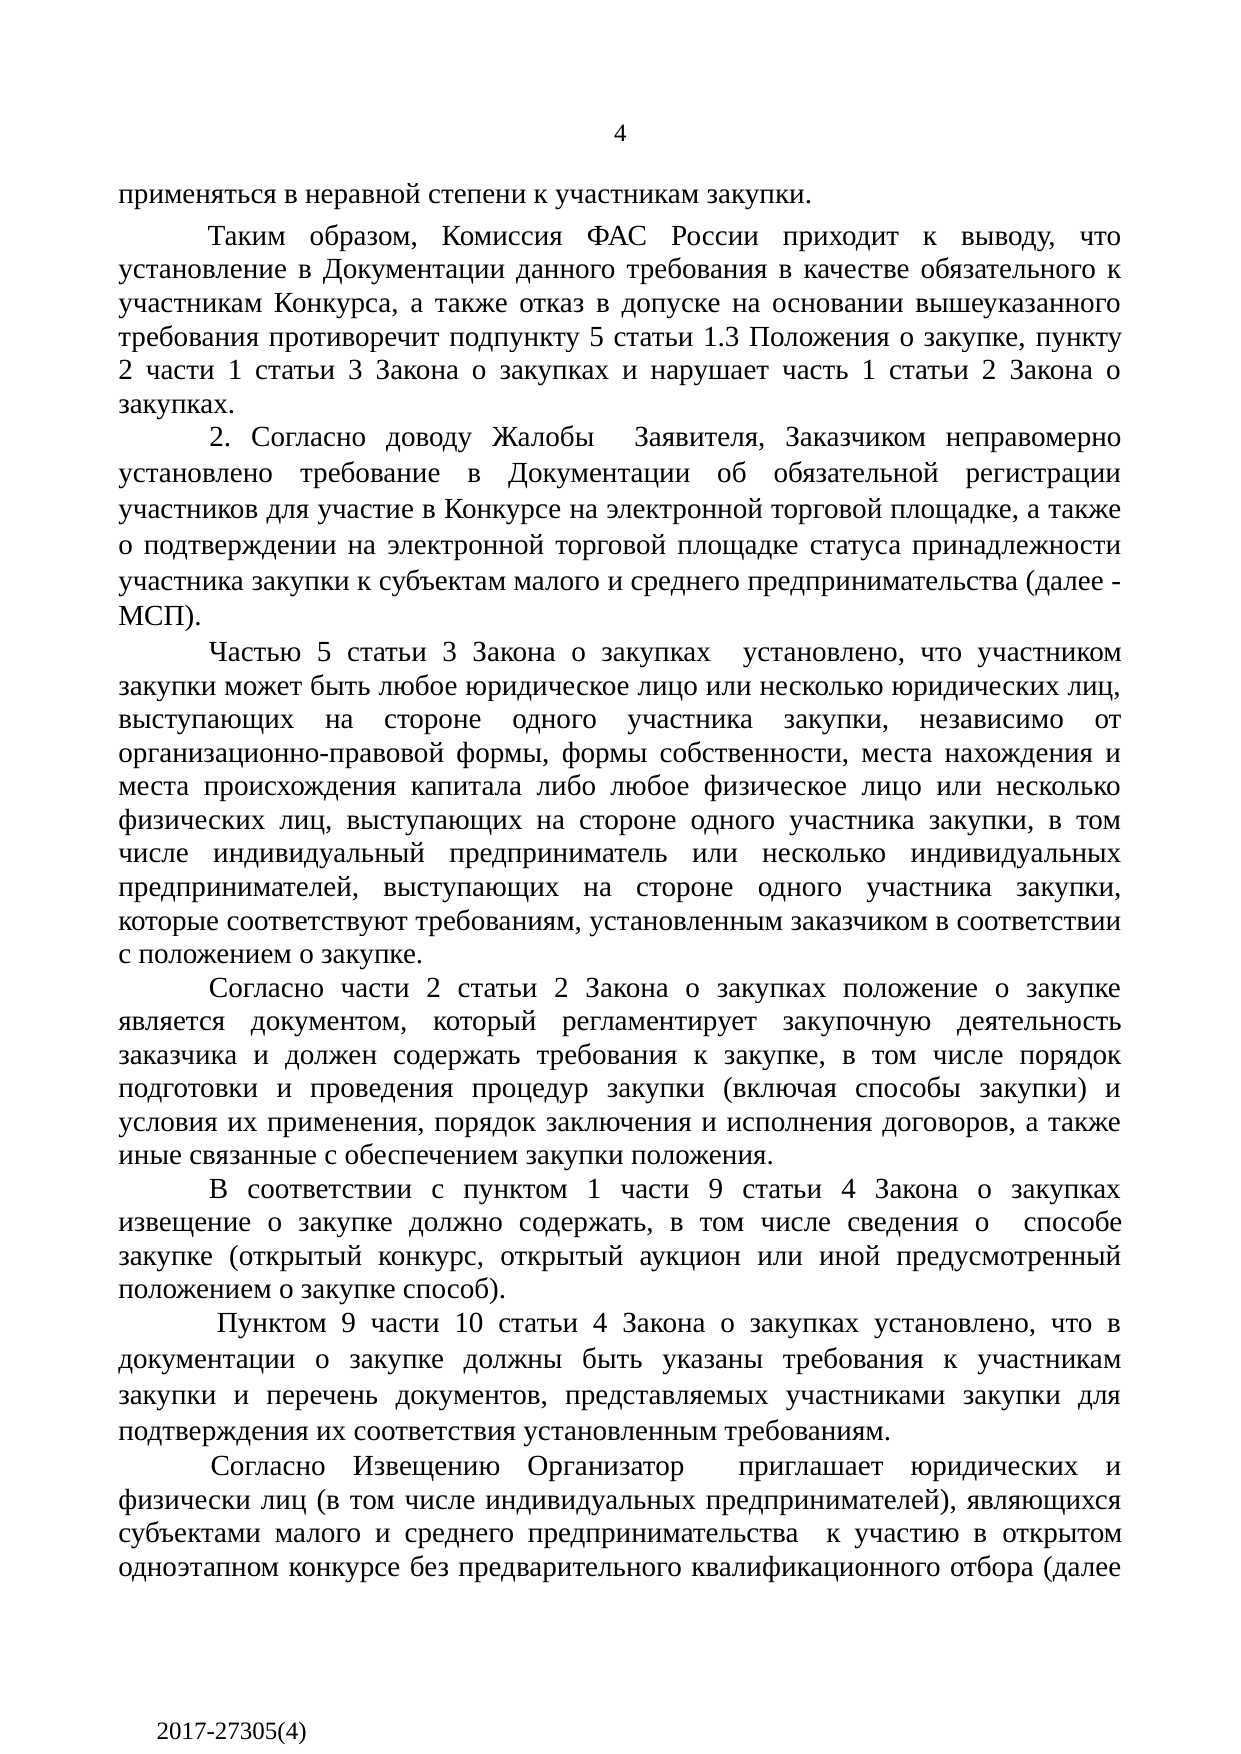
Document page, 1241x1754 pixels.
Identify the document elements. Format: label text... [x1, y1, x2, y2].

text Пунктом 9 части 10 статьи 4 Закона о закупках установлено, что в документации о закупке должны быть указаны требования к участникам закупки и перечень документов, представляемых участниками закупки для подтверждения их соответствия установленным требованиям. [118, 1305, 1122, 1446]
text В соответствии с пунктом 1 части 9 статьи 4 Закона о закупках извещение о закупке должно содержать, в том числе сведения о способе закупке (открытый конкурс, открытый аукцион или иной предусмотренный положением о закупке способ). [118, 1171, 1122, 1305]
text применяться в неравной степени к участникам закупки. [118, 176, 1122, 210]
text Согласно части 2 статьи 2 Закона о закупках положение о закупке является документом, который регламентирует закупочную деятельность заказчика и должен содержать требования к закупке, в том числе порядок подготовки и проведения процедур закупки (включая способы закупки) и условия их применения, порядок заключения и исполнения договоров, а также иные связанные с обеспечением закупки положения. [118, 970, 1122, 1171]
text Таким образом, Комиссия ФАС России приходит к выводу, что установление в Документации данного требования в качестве обязательного к участникам Конкурса, а также отказ в допуске на основании вышеуказанного требования противоречит подпункту 5 статьи 1.3 Положения о закупке, пункту 2 части 1 статьи 3 Закона о закупках и нарушает часть 1 статьи 2 Закона о закупках. [118, 218, 1122, 419]
text Частью 5 статьи 3 Закона о закупках установлено, что участником закупки может быть любое юридическое лицо или несколько юридических лиц, выступающих на стороне одного участника закупки, независимо от организационно-правовой формы, формы собственности, места нахождения и места происхождения капитала либо любое физическое лицо или несколько физических лиц, выступающих на стороне одного участника закупки, в том числе индивидуальный предприниматель или несколько индивидуальных предпринимателей, выступающих на стороне одного участника закупки, которые соответствуют требованиям, установленным заказчиком в соответствии с положением о закупке. [118, 634, 1122, 970]
text 2. Согласно доводу Жалобы Заявителя, Заказчиком неправомерно установлено требование в Документации об обязательной регистрации участников для участие в Конкурсе на электронной торговой площадке, а также о подтверждении на электронной торговой площадке статуса принадлежности участника закупки к субъектам малого и среднего предпринимательства (далее - МСП). [118, 419, 1122, 632]
text Согласно Извещению Организатор приглашает юридических и физически лиц (в том числе индивидуальных предпринимателей), являющихся субъектами малого и среднего предпринимательства к участию в открытом одноэтапном конкурсе без предварительного квалификационного отбора (далее [118, 1448, 1122, 1583]
